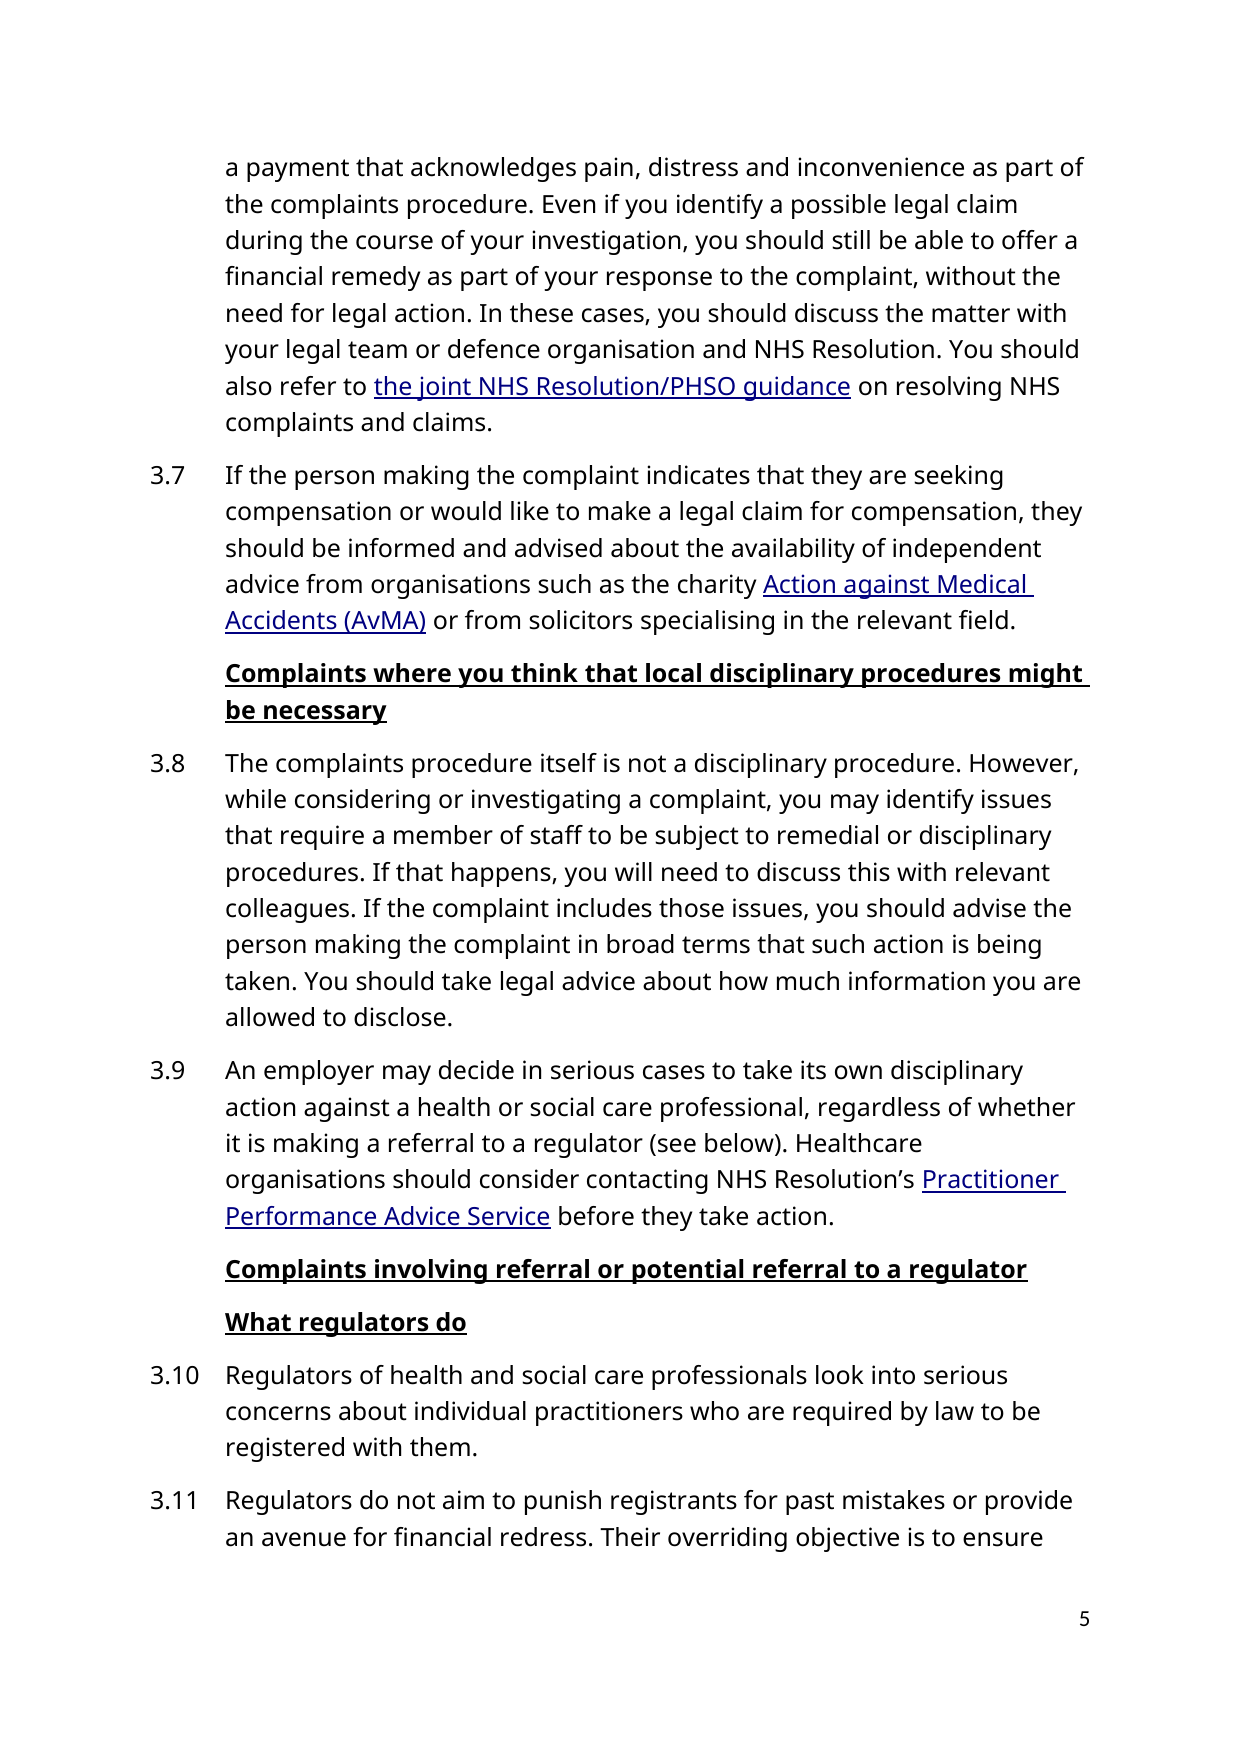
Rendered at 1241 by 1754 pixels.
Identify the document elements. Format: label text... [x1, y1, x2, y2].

text be necessary [225, 687, 1090, 726]
text Complaints where you think that local disciplinary procedures might [225, 656, 1090, 685]
text 3.7 If the person making the complaint indicates that they are seeking compensation or would like to make a legal claim for compensation, they should be informed and advised about the availability of independent advice from organisations such as the charity Action against Medical Accidents (AvMA) or from solicitors specialising in the relevant field. [150, 457, 1090, 637]
text 3.8 The complaints procedure itself is not a disciplinary procedure. However, while considering or investigating a complaint, you may identify issues that require a member of staff to be subject to remedial or disciplinary procedures. If that happens, you will need to discuss this with relevant colleagues. If the complaint includes those issues, you should advise the person making the complaint in broad terms that such action is being taken. You should take legal advice about how much information you are allowed to disclose. [150, 745, 1090, 1034]
text Complaints involving referral or potential referral to a regulator [225, 1251, 1090, 1285]
text 3.10 Regulators of health and social care professionals look into serious concerns about individual practitioners who are required by law to be registered with them. [150, 1357, 1090, 1464]
text a payment that acknowledges pain, distress and inconvenience as part of the complaints procedure. Even if you identify a possible legal claim during the course of your investigation, you should still be able to offer a financial remedy as part of your response to the complaint, without the need for legal action. In these cases, you should discuss the matter with your legal team or defence organisation and NHS Resolution. You should also refer to the joint NHS Resolution/PHSO guidance on resolving NHS complaints and claims. [150, 150, 1090, 438]
text 3.9 An employer may decide in serious cases to take its own disciplinary action against a health or social care professional, regardless of whether it is making a referral to a regulator (see below). Healthcare organisations should consider contacting NHS Resolution’s Practitioner Performance Advice Service before they take action. [150, 1053, 1090, 1232]
text 3.11 Regulators do not aim to punish registrants for past mistakes or provide an avenue for financial redress. Their overriding objective is to ensure [150, 1483, 1090, 1553]
text What regulators do [225, 1304, 1090, 1338]
